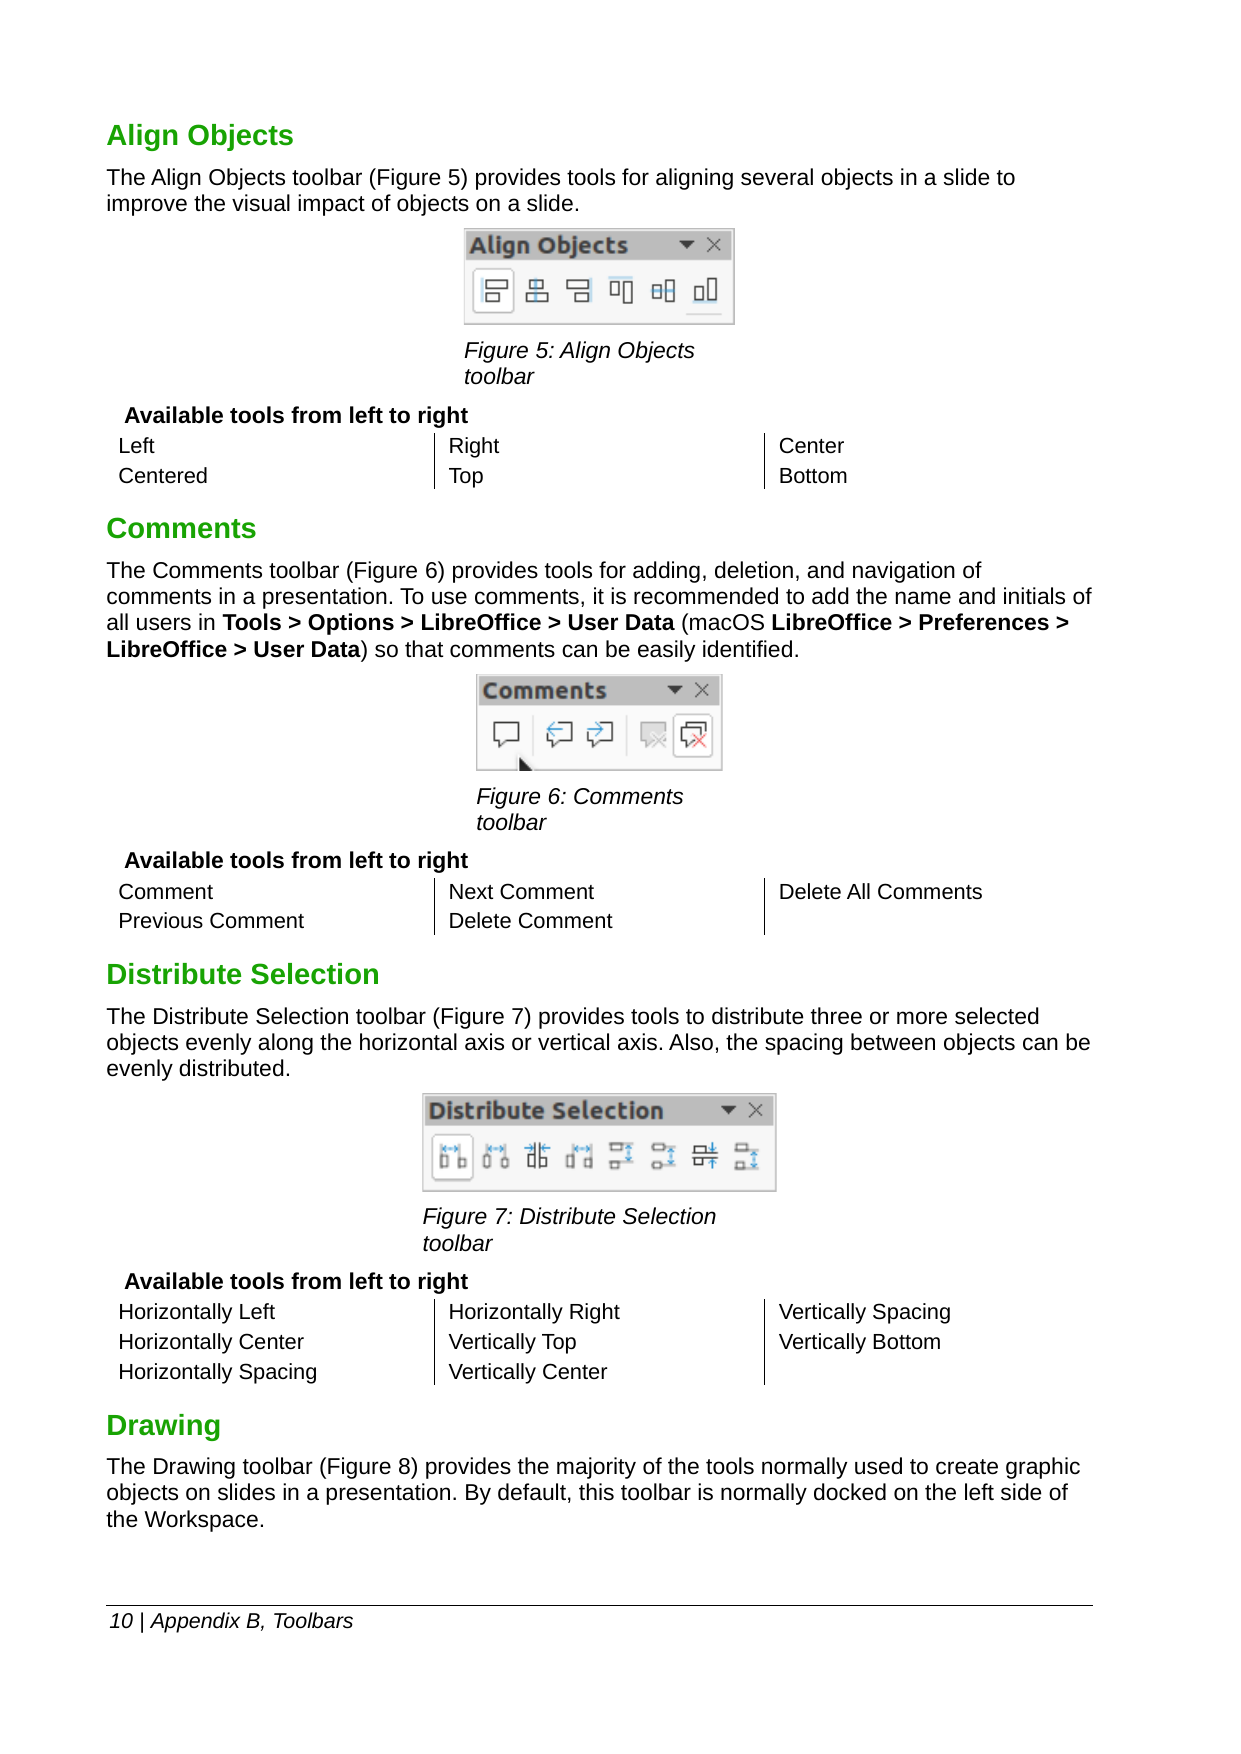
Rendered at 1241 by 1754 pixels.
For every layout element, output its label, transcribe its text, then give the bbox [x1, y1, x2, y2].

text Vertically Bottom [778, 1329, 1081, 1354]
text Right [448, 433, 751, 458]
text Vertically Top [448, 1329, 751, 1354]
text Vertically Spacing [778, 1299, 1081, 1324]
text The Align Objects toolbar (Figure 5) provides tools for aligning several objects in a slide to improve the visual impact of objects on a slide. [106, 163, 1093, 216]
text Bottom [778, 462, 1081, 488]
picture [422, 1093, 777, 1192]
text Delete Comment [448, 908, 751, 934]
text Top [448, 462, 751, 488]
text Available tools from left to right [124, 847, 1093, 874]
text The Drawing toolbar (Figure 8) provides the majority of the tools normally used to create graphic objects on slides in a presentation. By default, this toolbar is normally docked on the left side of the Workspace. [106, 1453, 1093, 1532]
text Horizontally Spacing [118, 1359, 420, 1384]
text Previous Comment [118, 908, 420, 934]
picture [463, 228, 735, 325]
text Comment [118, 878, 420, 904]
text Horizontally Right [448, 1299, 751, 1324]
text Center [778, 433, 1081, 458]
text Horizontally Left [118, 1299, 420, 1324]
text The Distribute Selection toolbar (Figure 7) provides tools to distribute three or more selected objects evenly along the horizontal axis or vertical axis. Also, the spacing between objects can be evenly distributed. [106, 1003, 1093, 1082]
picture [476, 674, 723, 771]
text Left [118, 433, 420, 458]
subtitle Comments [106, 511, 1093, 545]
subtitle Align Objects [106, 118, 1093, 152]
text Figure 5: Align Objects toolbar [464, 337, 735, 389]
text Vertically Center [448, 1359, 751, 1384]
text Available tools from left to right [124, 1268, 1093, 1294]
text Delete All Comments [778, 878, 1081, 904]
text Horizontally Center [118, 1329, 420, 1354]
text Figure 6: Comments toolbar [476, 783, 723, 836]
text Next Comment [448, 878, 751, 904]
text The Comments toolbar (Figure 6) provides tools for adding, deletion, and navigation of comments in a presentation. To use comments, it is recommended to add the name and initials of all users in Tools > Options > LibreOffice > User Data (macOS LibreOffice > Preferences > LibreOffice > User Data) so that comments can be easily identified. [106, 557, 1093, 662]
text Centered [118, 462, 420, 488]
text Available tools from left to right [124, 402, 1093, 428]
text Figure 7: Distribute Selection toolbar [422, 1203, 777, 1256]
subtitle Drawing [106, 1407, 1093, 1441]
subtitle Distribute Selection [106, 957, 1093, 991]
